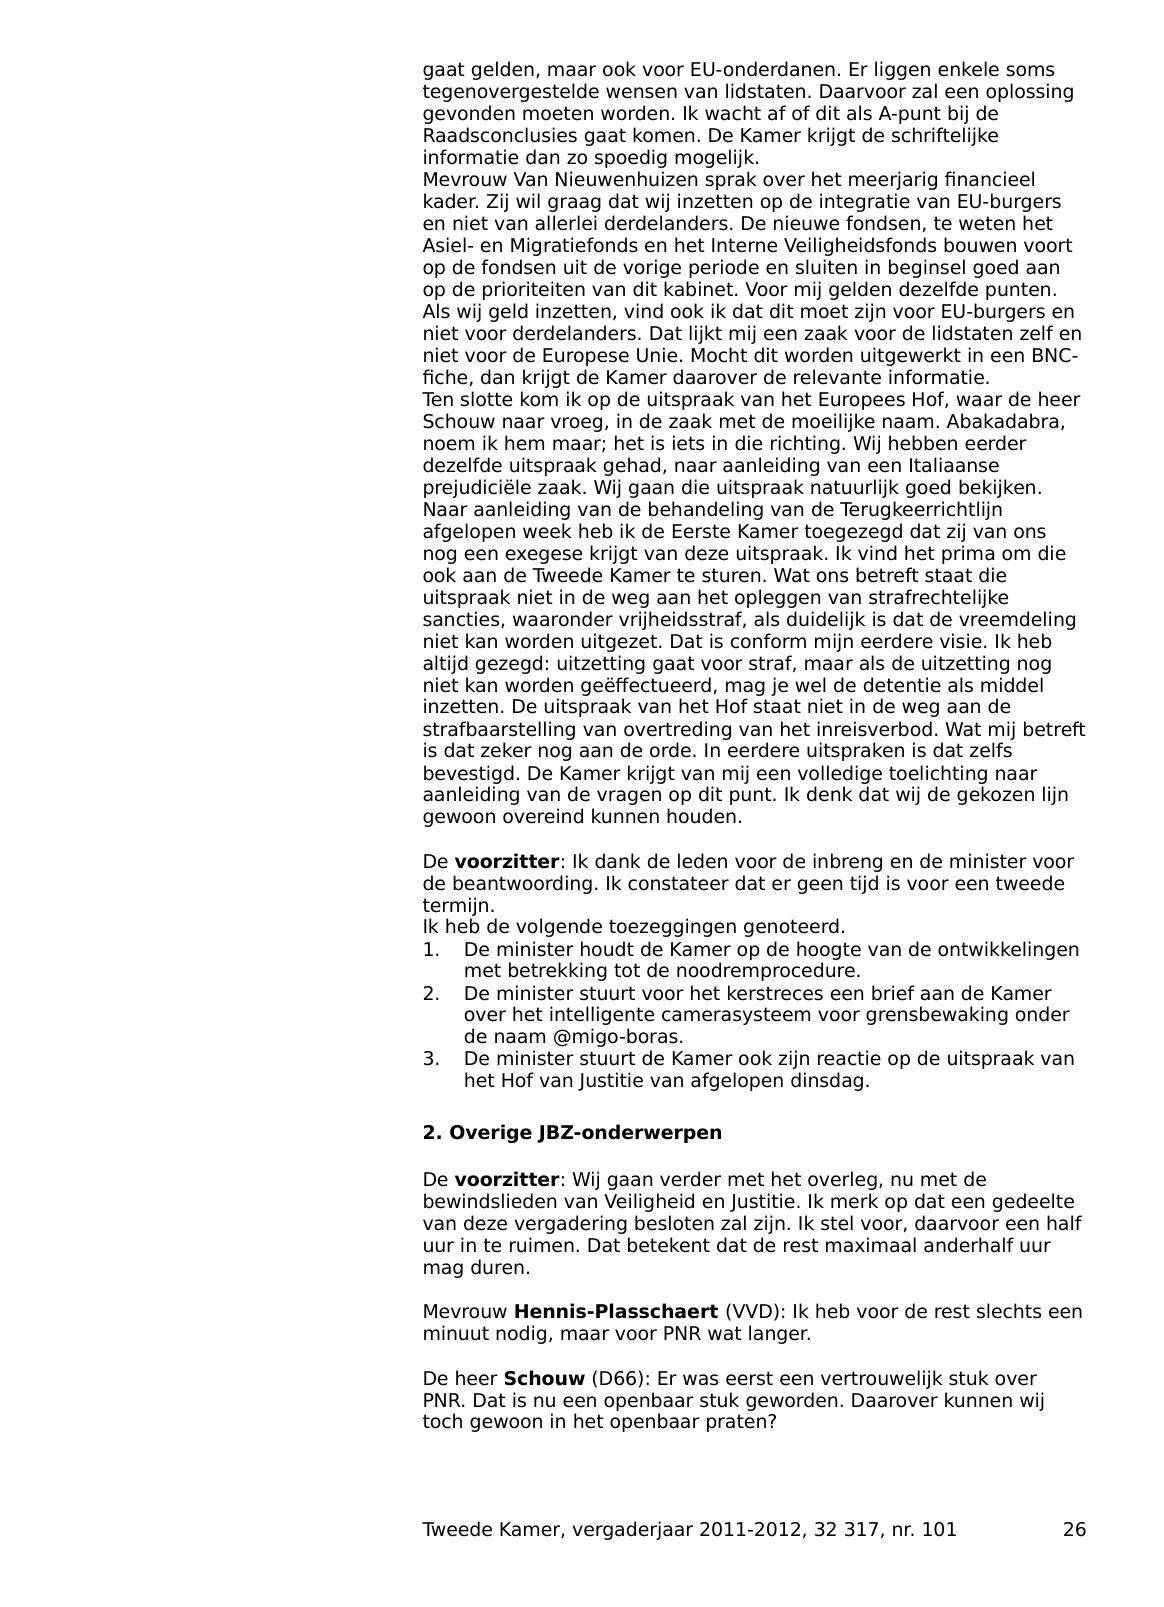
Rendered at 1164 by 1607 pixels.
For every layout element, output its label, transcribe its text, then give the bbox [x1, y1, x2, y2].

text Ik heb de volgende toezeggingen genoteerd. [422, 916, 1087, 938]
text 2. De minister stuurt voor het kerstreces een brief aan de Kamer over het intelligente camerasysteem voor grensbewaking onder de naam @migo-boras. [422, 982, 1087, 1048]
text gaat gelden, maar ook voor EU-onderdanen. Er liggen enkele soms tegenovergestelde wensen van lidstaten. Daarvoor zal een oplossing gevonden moeten worden. Ik wacht af of dit als A-punt bij de Raadsconclusies gaat komen. De Kamer krijgt de schriftelijke informatie dan zo spoedig mogelijk. [422, 59, 1087, 169]
text De heer Schouw (D66): Er was eerst een vertrouwelijk stuk over PNR. Dat is nu een openbaar stuk geworden. Daarover kunnen wij toch gewoon in het openbaar praten? [422, 1367, 1087, 1433]
text De voorzitter: Ik dank de leden voor de inbreng en de minister voor de beantwoording. Ik constateer dat er geen tijd is voor een tweede termijn. [422, 851, 1087, 916]
text De voorzitter: Wij gaan verder met het overleg, nu met de bewindslieden van Veiligheid en Justitie. Ik merk op dat een gedeelte van deze vergadering besloten zal zijn. Ik stel voor, daarvoor een half uur in te ruimen. Dat betekent dat de rest maximaal anderhalf uur mag duren. [422, 1169, 1087, 1279]
subtitle 2. Overige JBZ-onderwerpen [422, 1122, 1087, 1144]
text 3. De minister stuurt de Kamer ook zijn reactie op de uitspraak van het Hof van Justitie van afgelopen dinsdag. [422, 1048, 1087, 1092]
text Mevrouw Hennis-Plasschaert (VVD): Ik heb voor de rest slechts een minuut nodig, maar voor PNR wat langer. [422, 1301, 1087, 1345]
text Ten slotte kom ik op de uitspraak van het Europees Hof, waar de heer Schouw naar vroeg, in de zaak met de moeilijke naam. Abakadabra, noem ik hem maar; het is iets in die richting. Wij hebben eerder dezelfde uitspraak gehad, naar aanleiding van een Italiaanse prejudiciële zaak. Wij gaan die uitspraak natuurlijk goed bekijken. Naar aanleiding van de behandeling van de Terugkeerrichtlijn afgelopen week heb ik de Eerste Kamer toegezegd dat zij van ons nog een exegese krijgt van deze uitspraak. Ik vind het prima om die ook aan de Tweede Kamer te sturen. Wat ons betreft staat die uitspraak niet in de weg aan het opleggen van strafrechtelijke sancties, waaronder vrijheidsstraf, als duidelijk is dat de vreemdeling niet kan worden uitgezet. Dat is conform mijn eerdere visie. Ik heb altijd gezegd: uitzetting gaat voor straf, maar als de uitzetting nog niet kan worden geëffectueerd, mag je wel de detentie als middel inzetten. De uitspraak van het Hof staat niet in de weg aan de strafbaarstelling van overtreding van het inreisverbod. Wat mij betreft is dat zeker nog aan de orde. In eerdere uitspraken is dat zelfs bevestigd. De Kamer krijgt van mij een volledige toelichting naar aanleiding van de vragen op dit punt. Ik denk dat wij de gekozen lijn gewoon overeind kunnen houden. [422, 389, 1087, 828]
text 1. De minister houdt de Kamer op de hoogte van de ontwikkelingen met betrekking tot de noodremprocedure. [422, 938, 1087, 982]
text Mevrouw Van Nieuwenhuizen sprak over het meerjarig financieel kader. Zij wil graag dat wij inzetten op de integratie van EU-burgers en niet van allerlei derdelanders. De nieuwe fondsen, te weten het Asiel- en Migratiefonds en het Interne Veiligheidsfonds bouwen voort op de fondsen uit de vorige periode en sluiten in beginsel goed aan op de prioriteiten van dit kabinet. Voor mij gelden dezelfde punten. Als wij geld inzetten, vind ook ik dat dit moet zijn voor EU-burgers en niet voor derdelanders. Dat lijkt mij een zaak voor de lidstaten zelf en niet voor de Europese Unie. Mocht dit worden uitgewerkt in een BNC-fiche, dan krijgt de Kamer daarover de relevante informatie. [422, 169, 1087, 389]
